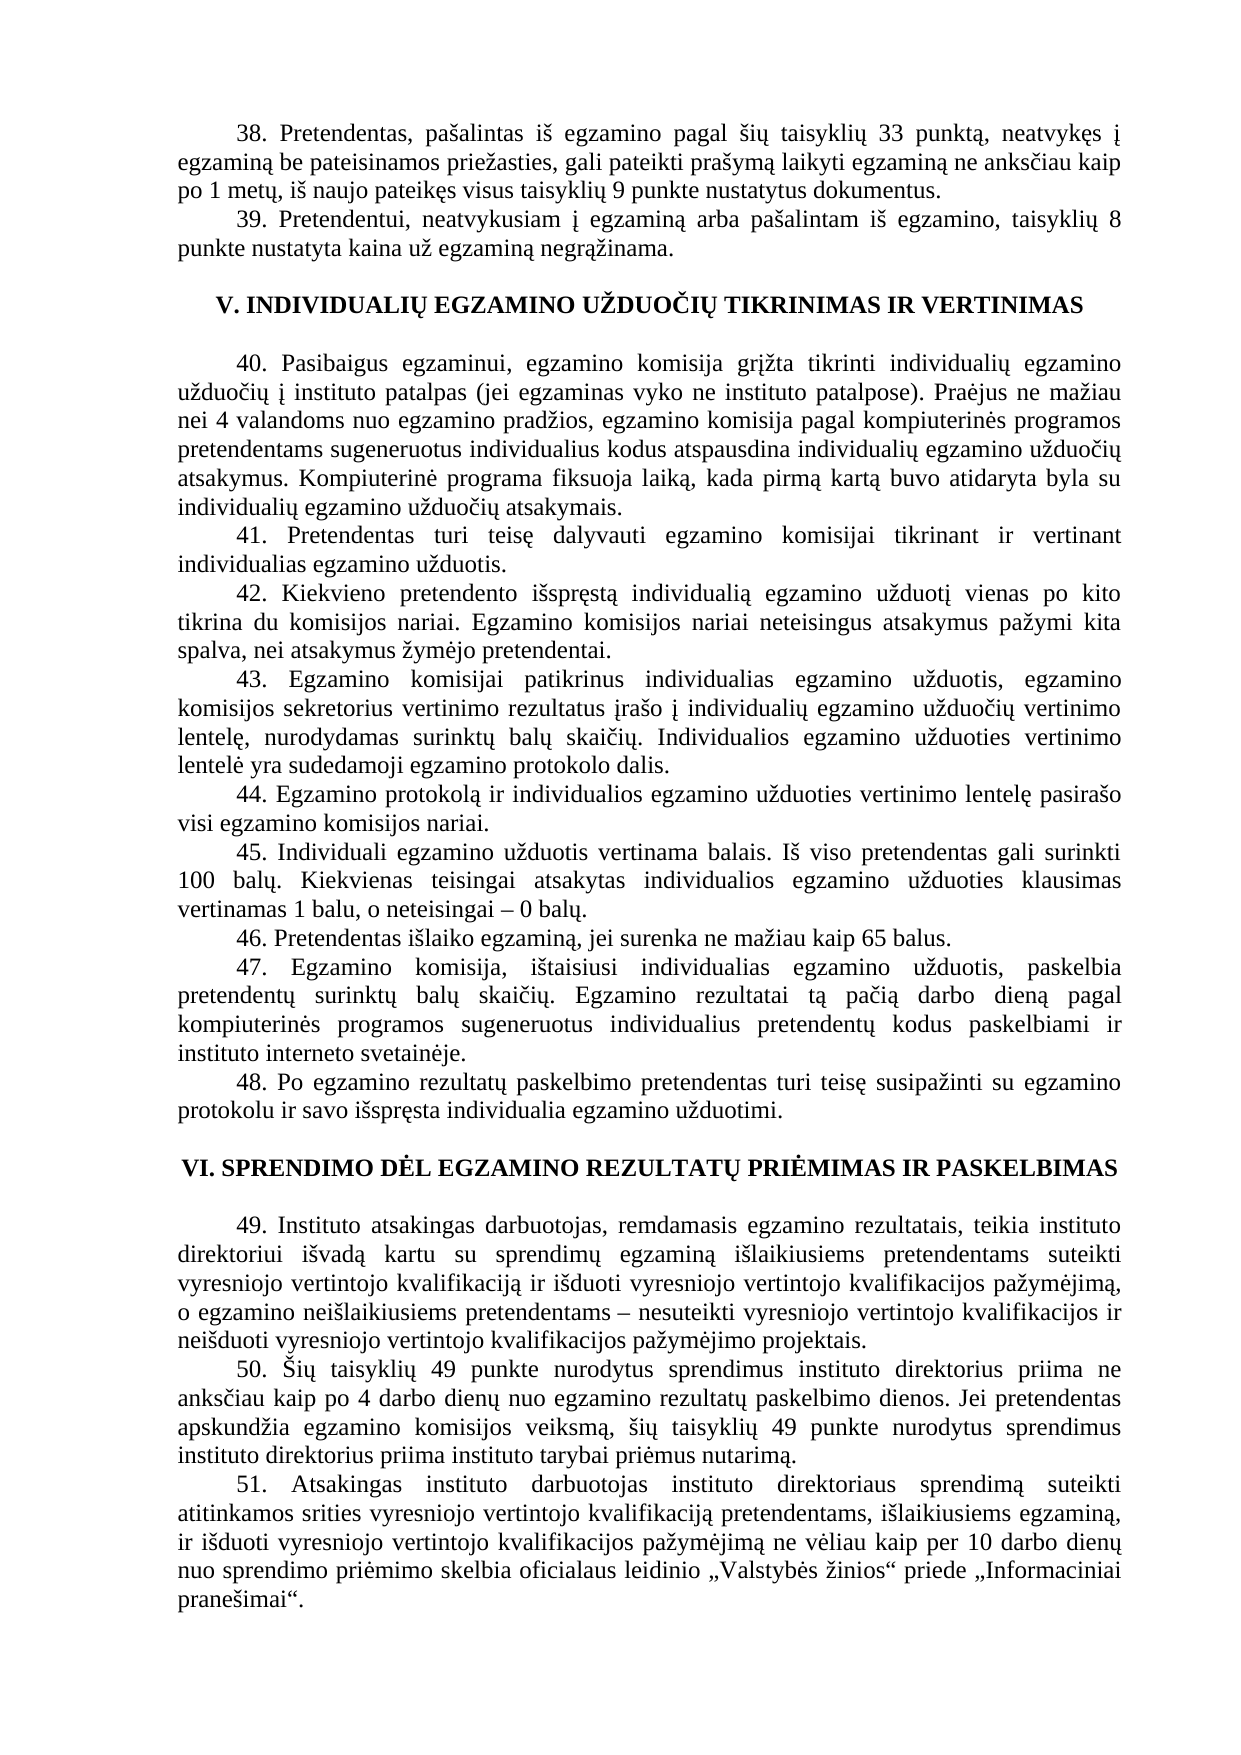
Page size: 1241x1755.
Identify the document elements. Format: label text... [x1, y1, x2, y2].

text 43. Egzamino komisijai patikrinus individualias egzamino užduotis, egzamino komisijos sekretorius vertinimo rezultatus įrašo į individualių egzamino užduočių vertinimo lentelę, nurodydamas surinktų balų skaičių. Individualios egzamino užduoties vertinimo lentelė yra sudedamoji egzamino protokolo dalis. [177, 664, 1122, 779]
text 45. Individuali egzamino užduotis vertinama balais. Iš viso pretendentas gali surinkti 100 balų. Kiekvienas teisingai atsakytas individualios egzamino užduoties klausimas vertinamas 1 balu, o neteisingai – 0 balų. [177, 837, 1122, 923]
text 47. Egzamino komisija, ištaisiusi individualias egzamino užduotis, paskelbia pretendentų surinktų balų skaičių. Egzamino rezultatai tą pačią darbo dieną pagal kompiuterinės programos sugeneruotus individualius pretendentų kodus paskelbiami ir instituto interneto svetainėje. [177, 952, 1122, 1067]
text 40. Pasibaigus egzaminui, egzamino komisija grįžta tikrinti individualių egzamino užduočių į instituto patalpas (jei egzaminas vyko ne instituto patalpose). Praėjus ne mažiau nei 4 valandoms nuo egzamino pradžios, egzamino komisija pagal kompiuterinės programos pretendentams sugeneruotus individualius kodus atspausdina individualių egzamino užduočių atsakymus. Kompiuterinė programa fiksuoja laiką, kada pirmą kartą buvo atidaryta byla su individualių egzamino užduočių atsakymais. [177, 348, 1122, 521]
text V. INDIVIDUALIŲ EGZAMINO UŽDUOČIŲ TIKRINIMAS IR VERTINIMAS [177, 291, 1122, 319]
text 50. Šių taisyklių 49 punkte nurodytus sprendimus instituto direktorius priima ne anksčiau kaip po 4 darbo dienų nuo egzamino rezultatų paskelbimo dienos. Jei pretendentas apskundžia egzamino komisijos veiksmą, šių taisyklių 49 punkte nurodytus sprendimus instituto direktorius priima instituto tarybai priėmus nutarimą. [177, 1354, 1122, 1469]
text 49. Instituto atsakingas darbuotojas, remdamasis egzamino rezultatais, teikia instituto direktoriui išvadą kartu su sprendimų egzaminą išlaikiusiems pretendentams suteikti vyresniojo vertintojo kvalifikaciją ir išduoti vyresniojo vertintojo kvalifikacijos pažymėjimą, o egzamino neišlaikiusiems pretendentams – nesuteikti vyresniojo vertintojo kvalifikacijos ir neišduoti vyresniojo vertintojo kvalifikacijos pažymėjimo projektais. [177, 1211, 1122, 1354]
text 41. Pretendentas turi teisę dalyvauti egzamino komisijai tikrinant ir vertinant individualias egzamino užduotis. [177, 521, 1122, 578]
text VI. SPRENDIMO DĖL EGZAMINO REZULTATŲ PRIĖMIMAS IR PASKELBIMAS [177, 1153, 1122, 1182]
text 38. Pretendentas, pašalintas iš egzamino pagal šių taisyklių 33 punktą, neatvykęs į egzaminą be pateisinamos priežasties, gali pateikti prašymą laikyti egzaminą ne anksčiau kaip po 1 metų, iš naujo pateikęs visus taisyklių 9 punkte nustatytus dokumentus. [177, 118, 1122, 204]
text 44. Egzamino protokolą ir individualios egzamino užduoties vertinimo lentelę pasirašo visi egzamino komisijos nariai. [177, 779, 1122, 837]
text 46. Pretendentas išlaiko egzaminą, jei surenka ne mažiau kaip 65 balus. [177, 923, 1122, 952]
text 39. Pretendentui, neatvykusiam į egzaminą arba pašalintam iš egzamino, taisyklių 8 punkte nustatyta kaina už egzaminą negrąžinama. [177, 204, 1122, 262]
text 48. Po egzamino rezultatų paskelbimo pretendentas turi teisę susipažinti su egzamino protokolu ir savo išspręsta individualia egzamino užduotimi. [177, 1067, 1122, 1124]
text 42. Kiekvieno pretendento išspręstą individualią egzamino užduotį vienas po kito tikrina du komisijos nariai. Egzamino komisijos nariai neteisingus atsakymus pažymi kita spalva, nei atsakymus žymėjo pretendentai. [177, 578, 1122, 664]
text 51. Atsakingas instituto darbuotojas instituto direktoriaus sprendimą suteikti atitinkamos srities vyresniojo vertintojo kvalifikaciją pretendentams, išlaikiusiems egzaminą, ir išduoti vyresniojo vertintojo kvalifikacijos pažymėjimą ne vėliau kaip per 10 darbo dienų nuo sprendimo priėmimo skelbia oficialaus leidinio „Valstybės žinios“ priede „Informaciniai pranešimai“. [177, 1469, 1122, 1613]
